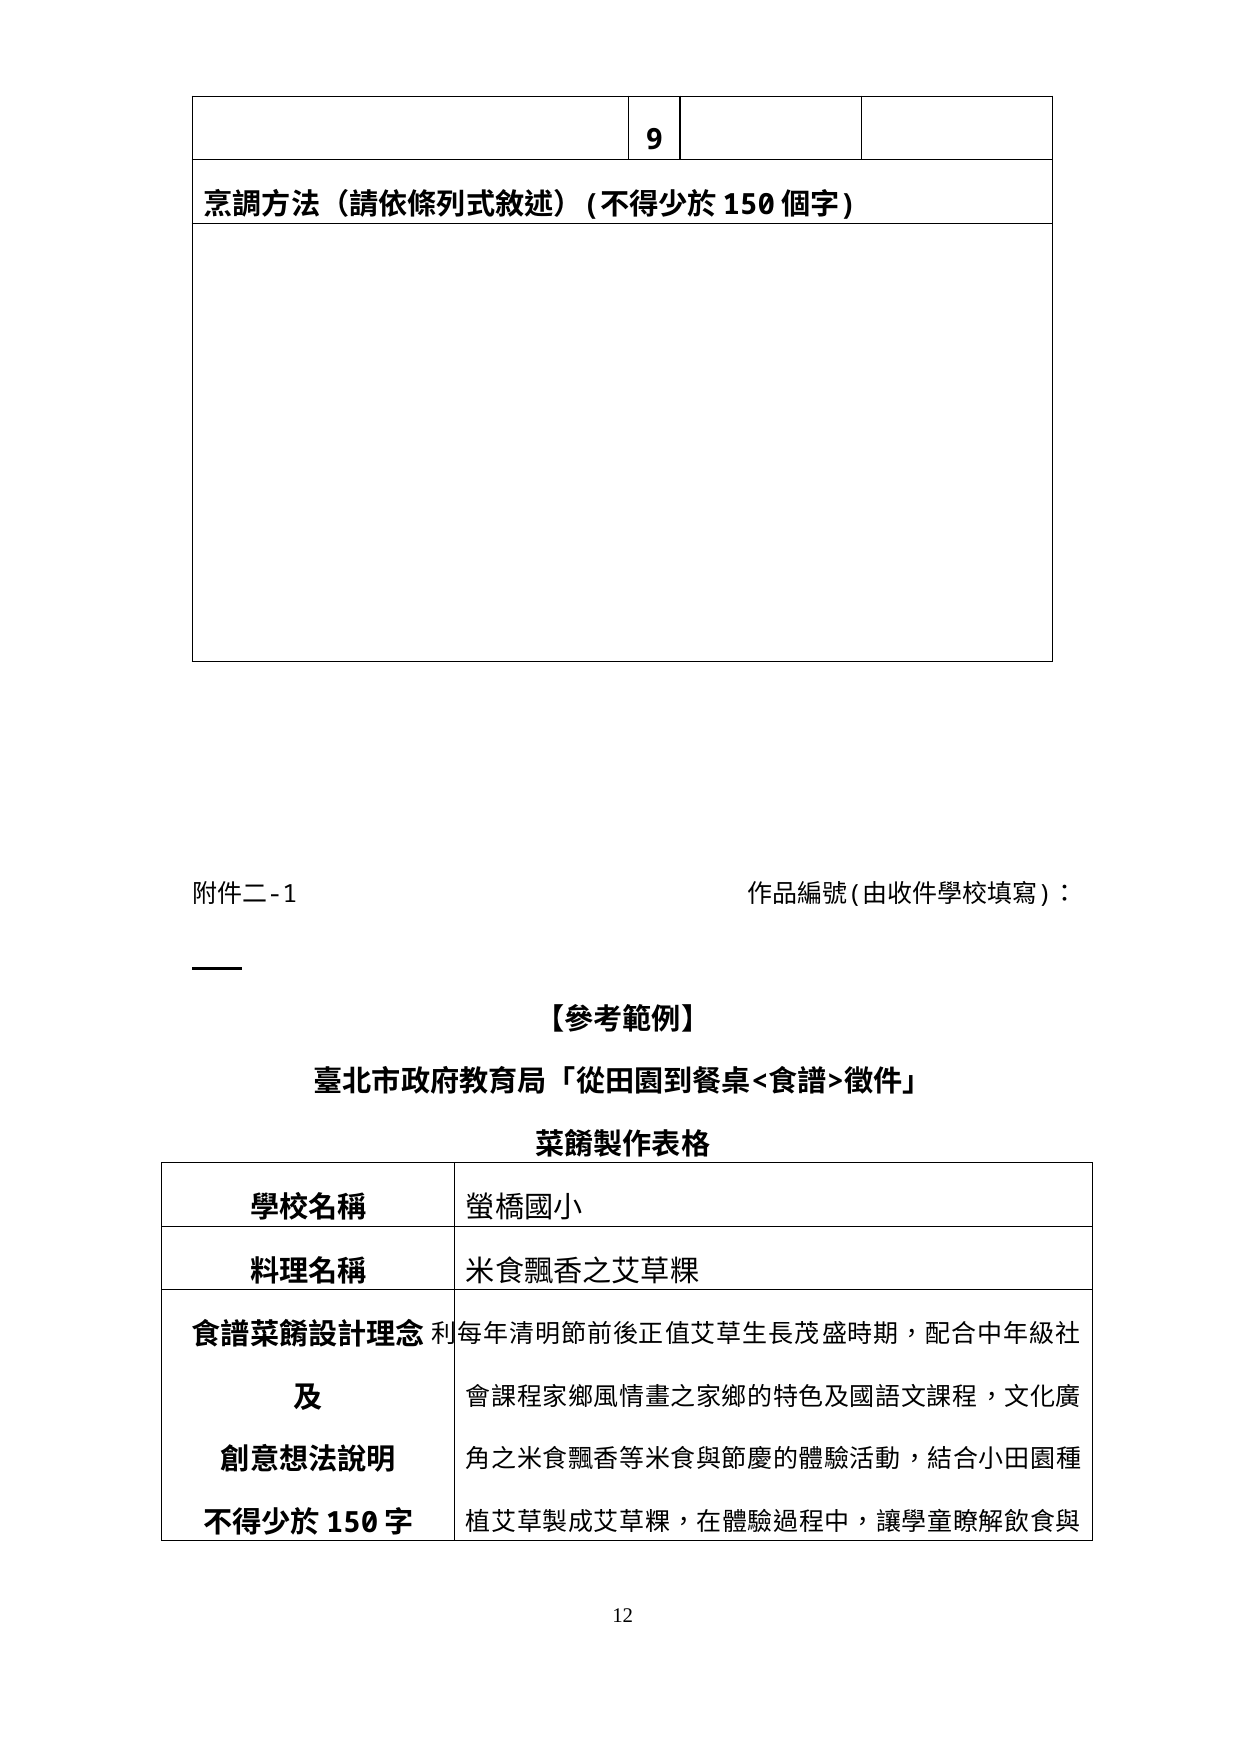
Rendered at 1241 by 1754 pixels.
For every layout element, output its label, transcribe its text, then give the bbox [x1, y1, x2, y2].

table_cell 利每年清明節前後正值艾草生長茂盛時期，配合中年級社會課程家鄉風情畫之家鄉的特色及國語文課程，文化廣角之米食飄香等米食與節慶的體驗活動，結合小田園種植艾草製成艾草粿，在體驗過程中，讓學童瞭解飲食與人際互動的關係、瞭解食物在烹調的變化認識食物原貌、學生學習同儕互相合作的可貴，進而體驗家人平時為其準備食物的辛勞，養成不浪費食物的習慣。藉由田園到餐桌的連結讓學生了解傳統節慶食物與生命禮俗的關係，拉近學童與家人的距離，再者讓學童覺察人們對農作物與農產品的認識，培養愛家、愛鄉的情懷，以及體會祖先巧用身旁植物作料理的巧思。 [455, 1290, 1092, 1540]
table_cell 食譜菜餚設計理念 及 創意想法說明 不得少於150字 [162, 1290, 454, 1540]
table_cell [193, 97, 628, 159]
table_cell [193, 224, 1052, 661]
text 臺北市政府教育局「從田園到餐桌<食譜>徵件」 [192, 1037, 1053, 1100]
table_cell 米食飄香之艾草粿 [455, 1227, 1092, 1289]
table_cell [681, 97, 861, 159]
text 菜餚製作表格 [192, 1100, 1053, 1162]
table_cell 烹調方法（請依條列式敘述）(不得少於150個字) [193, 160, 1052, 223]
text 【參考範例】 [192, 975, 1053, 1037]
table_cell 料理名稱 [162, 1227, 454, 1289]
text 附件二-1 作品編號(由收件學校填寫)： [192, 850, 1053, 975]
table_header 螢橋國小 [455, 1163, 1092, 1226]
table_header 學校名稱 [162, 1163, 454, 1226]
table_cell 9 [629, 97, 679, 159]
table_cell [862, 97, 1052, 159]
